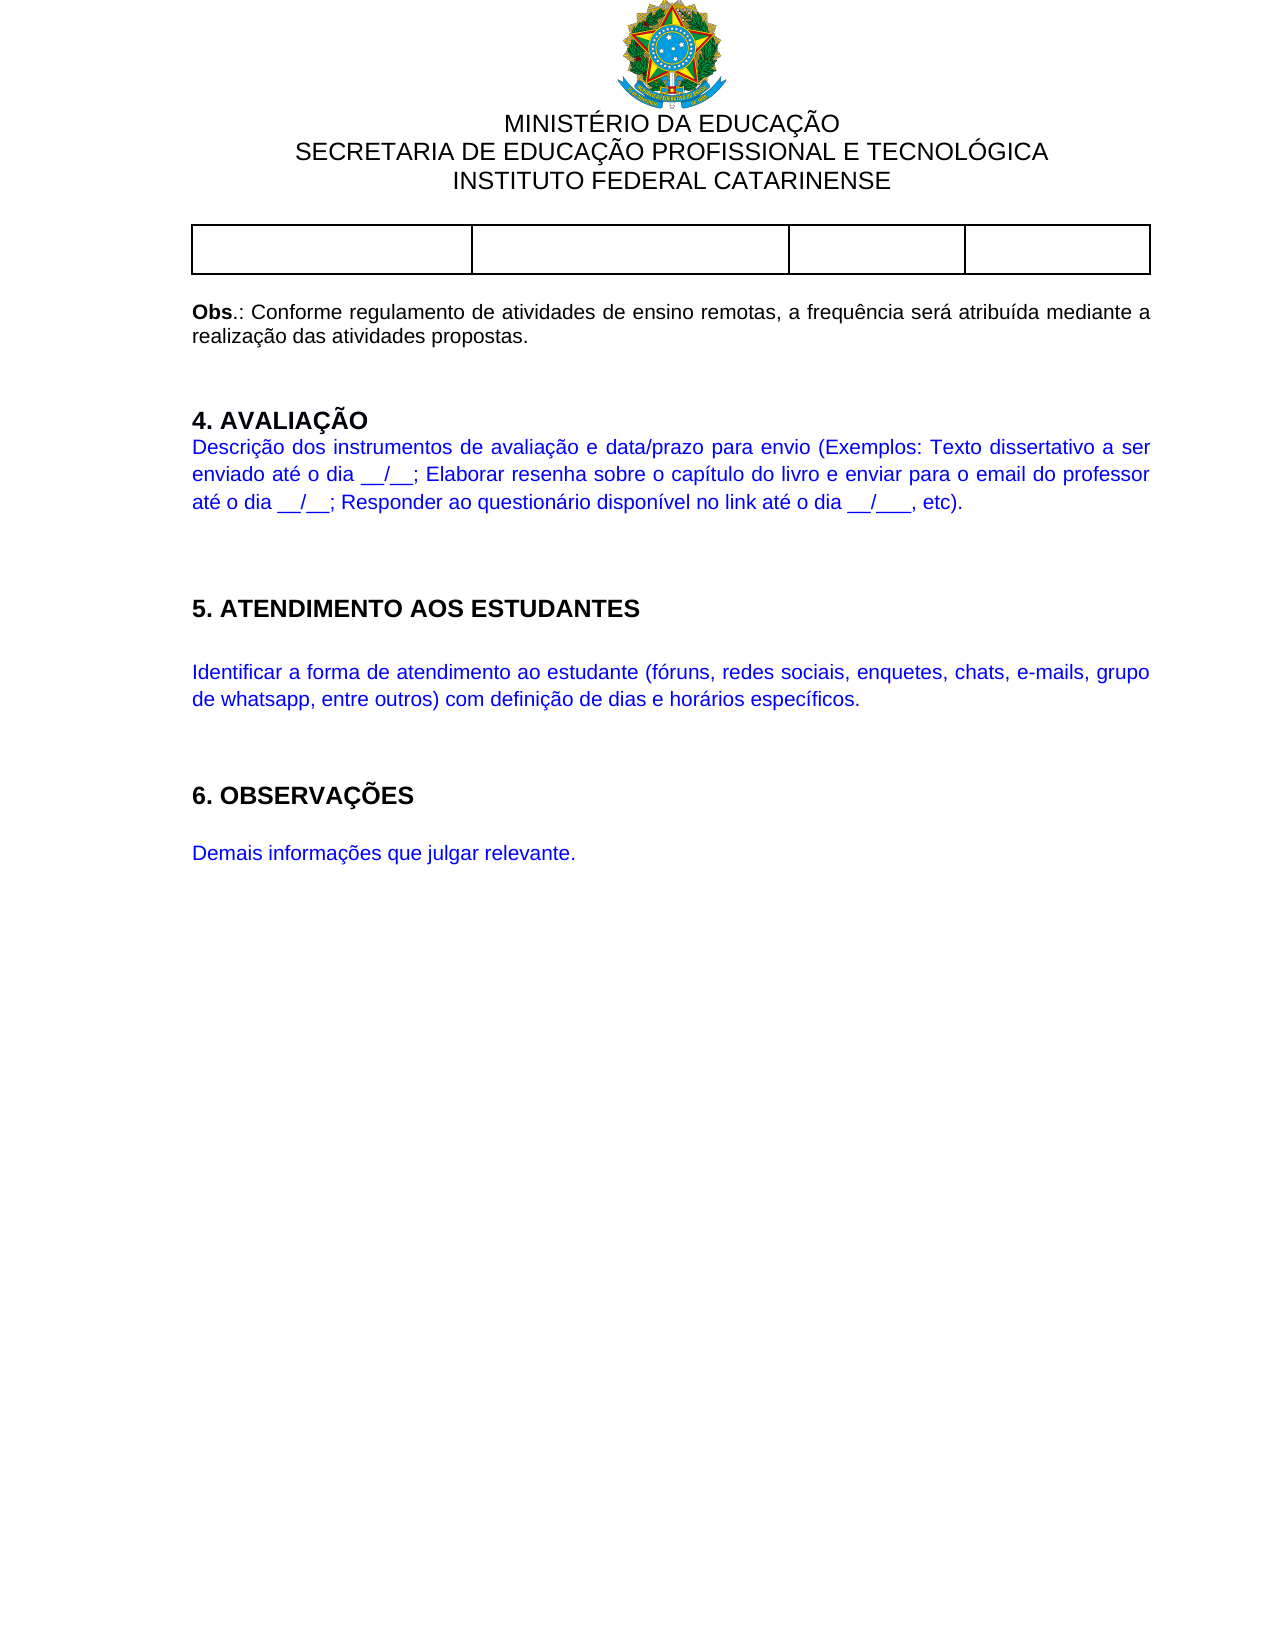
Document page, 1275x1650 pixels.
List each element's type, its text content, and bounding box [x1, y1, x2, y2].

table_cell [966, 226, 1149, 273]
text Identificar a forma de atendimento ao estudante (fóruns, redes sociais, enquetes, chats, e-mails, grupo de whatsapp, entre outros) com definição de dias e horários específicos. [192, 659, 1152, 711]
table_cell [193, 226, 471, 273]
subtitle 4. AVALIAÇÃO [192, 406, 1152, 435]
table_cell [790, 226, 964, 273]
table_cell [473, 226, 788, 273]
text Demais informações que julgar relevante. [192, 841, 1152, 865]
text 6. OBSERVAÇÕES [192, 781, 1152, 809]
text 5. ATENDIMENTO AOS ESTUDANTES [192, 593, 1152, 622]
text Descrição dos instrumentos de avaliação e data/prazo para envio (Exemplos: Texto dissertativo a ser enviado até o dia __/__; Elaborar resenha sobre o capítulo do livro e enviar para o email do professor até o dia __/__; Responder ao questionário disponível no link até o dia __/___, etc). [192, 435, 1152, 514]
subtitle Obs.: Conforme regulamento de atividades de ensino remotas, a frequência será atribuída mediante a realização das atividades propostas. [192, 300, 1152, 348]
